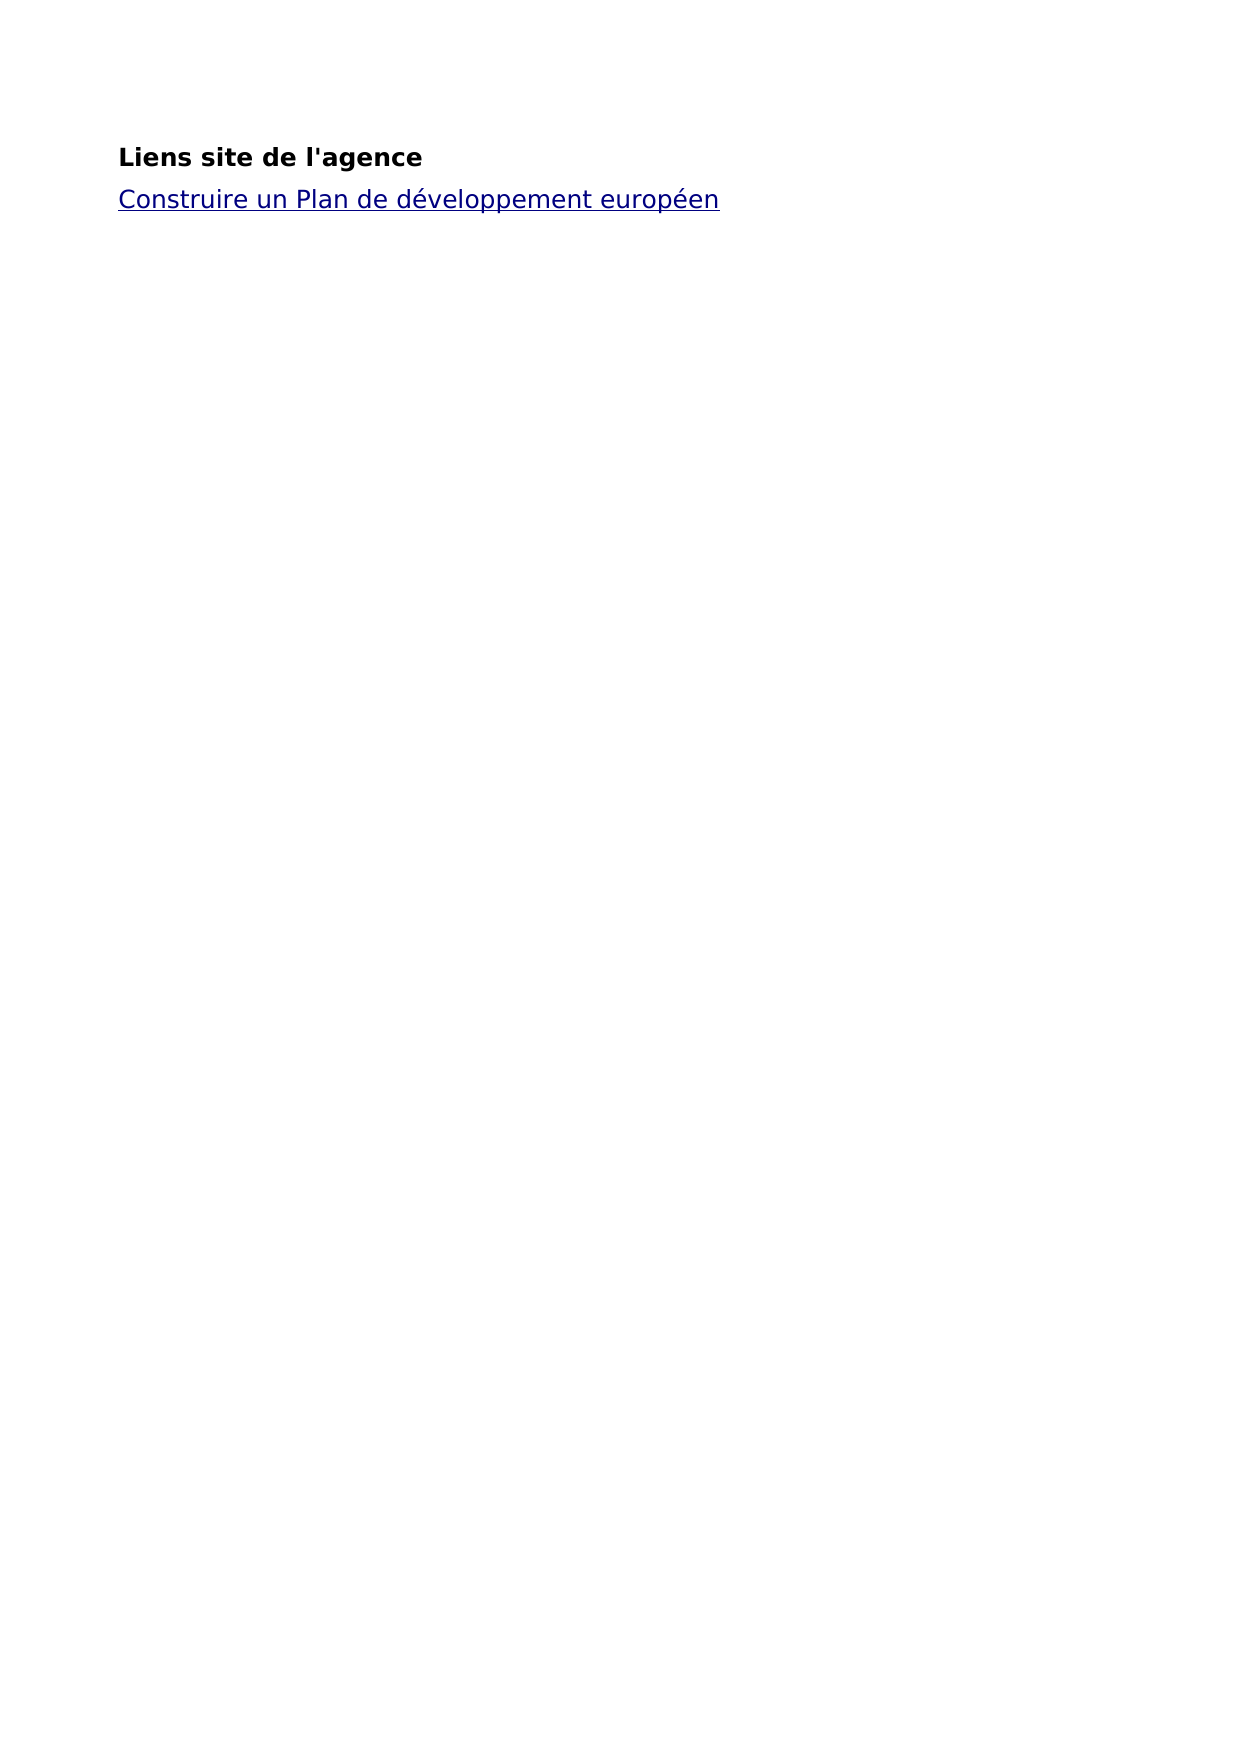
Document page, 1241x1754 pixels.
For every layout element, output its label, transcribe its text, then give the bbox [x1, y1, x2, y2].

text Construire un Plan de développement européen [118, 185, 1122, 214]
subtitle Liens site de l'agence [118, 143, 1122, 172]
